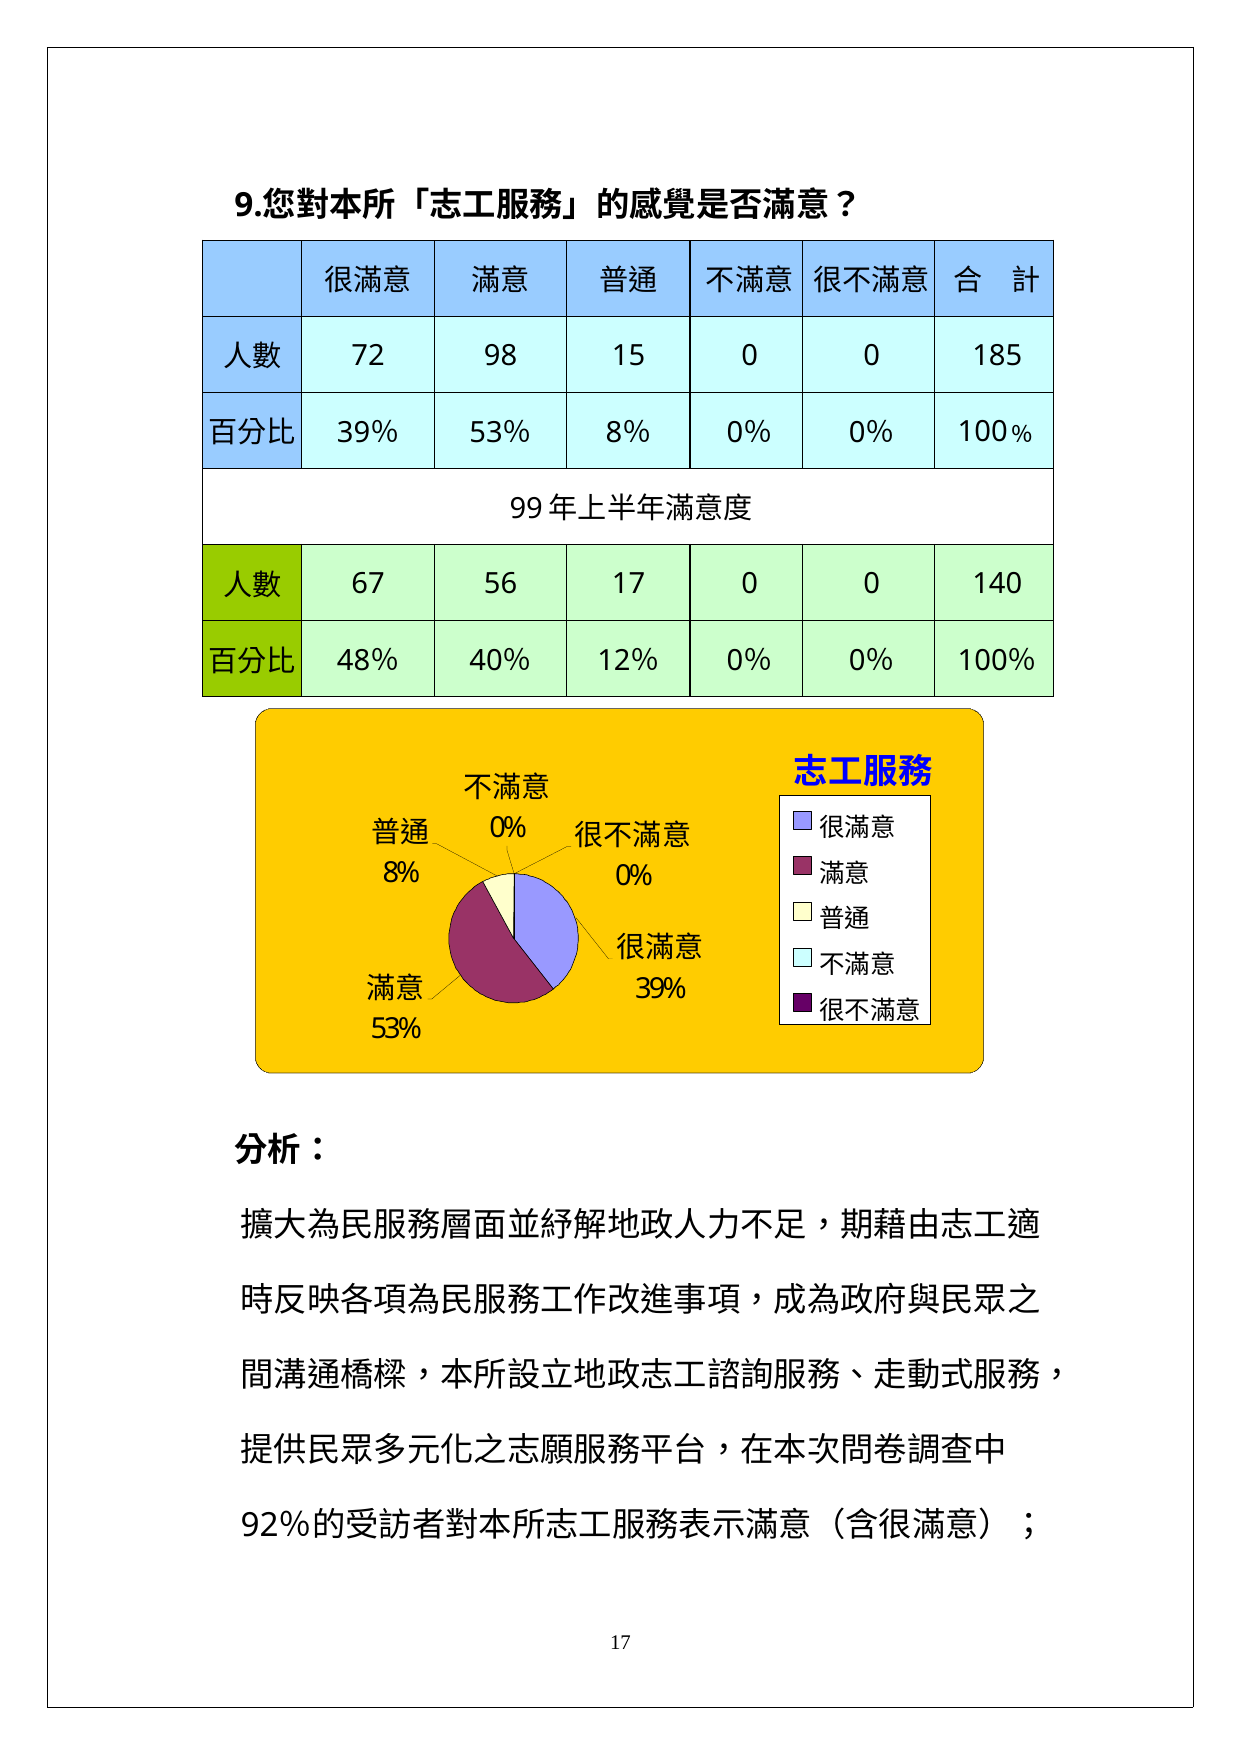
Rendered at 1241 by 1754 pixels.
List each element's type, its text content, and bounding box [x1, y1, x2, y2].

table_cell 17 [567, 545, 689, 620]
table_cell 人數 [203, 545, 301, 620]
table_cell 100﹪ [935, 393, 1053, 468]
table_cell 0 [691, 545, 802, 620]
table_cell 67 [302, 545, 434, 620]
table_cell 39％ [302, 393, 434, 468]
text 分析： [234, 1109, 1056, 1184]
table_cell 48％ [302, 621, 434, 696]
table_cell 98 [435, 317, 566, 392]
table_cell 56 [435, 545, 566, 620]
table_cell 140 [935, 545, 1053, 620]
table_cell 99年上半年滿意度 [203, 469, 1053, 544]
table_cell 人數 [203, 317, 301, 392]
table_header [203, 241, 301, 316]
table_cell 72 [302, 317, 434, 392]
table_cell 0％ [691, 393, 802, 468]
table_cell 15 [567, 317, 689, 392]
table_header 合 計 [935, 241, 1053, 316]
table_cell 百分比 [203, 621, 301, 696]
table_cell 0％ [803, 621, 934, 696]
table_cell 0 [803, 317, 934, 392]
table_cell 40％ [435, 621, 566, 696]
table_cell 12％ [567, 621, 689, 696]
table_header 很不滿意 [803, 241, 934, 316]
table_header 滿意 [435, 241, 566, 316]
table_cell 185 [935, 317, 1053, 392]
table_cell 0％ [803, 393, 934, 468]
text 9.您對本所「志工服務」的感覺是否滿意？ [234, 164, 1056, 239]
table_cell 0 [691, 317, 802, 392]
table_header 普通 [567, 241, 689, 316]
text 擴大為民服務層面並紓解地政人力不足，期藉由志工適時反映各項為民服務工作改進事項，成為政府與民眾之間溝通橋樑，本所設立地政志工諮詢服務、走動式服務，提供民眾多元化之志願服務平台，在本次問卷調查中92％的受訪者對本所志工服務表示滿意（含很滿意）；0％的受訪者表示不滿意（含很不滿意），滿意程度較99年上半年的滿意度上升了4％，顯示本所志工服務能有效提供民眾洽辦業務之服務需求。 [240, 1184, 1056, 1559]
table_cell 53％ [435, 393, 566, 468]
table_header 不滿意 [691, 241, 802, 316]
table_cell 0％ [691, 621, 802, 696]
table_cell 8％ [567, 393, 689, 468]
table_cell 0 [803, 545, 934, 620]
table_cell 100％ [935, 621, 1053, 696]
table_cell 百分比 [203, 393, 301, 468]
table_header 很滿意 [302, 241, 434, 316]
